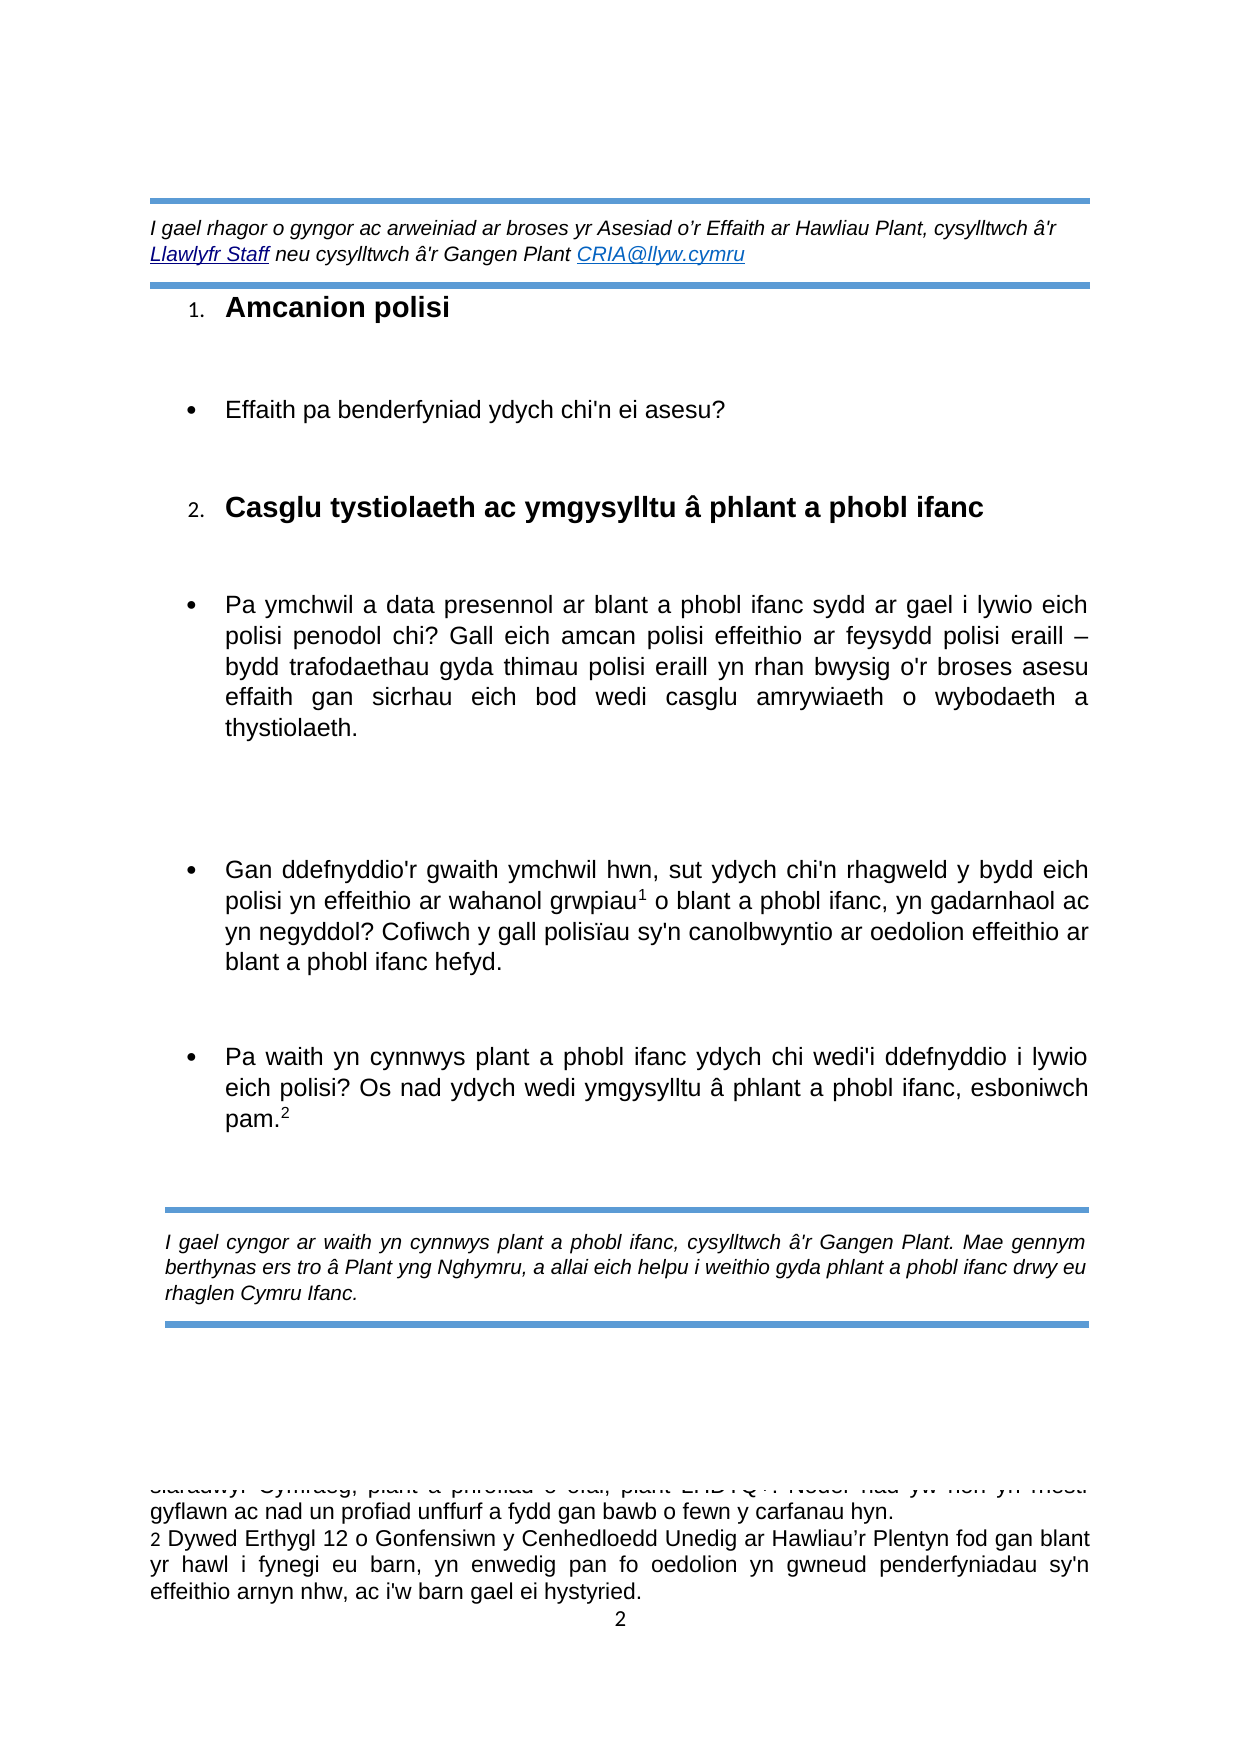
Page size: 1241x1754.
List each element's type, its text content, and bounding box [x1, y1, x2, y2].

text I gael cyngor ar waith yn cynnwys plant a phobl ifanc, cysylltwch â'r Gangen Plant. Mae gennym berthynas ers tro â Plant yng Nghymru, a allai eich helpu i weithio gyda phlant a phobl ifanc drwy eu rhaglen Cymru Ifanc. [165, 1213, 1089, 1321]
list Gan ddefnyddio'r gwaith ymchwil hwn, sut ydych chi'n rhagweld y bydd eich polisi yn effeithio ar wahanol grwpiau o blant a phobl ifanc, yn gadarnhaol ac yn negyddol? Cofiwch y gall polisïau sy'n canolbwyntio ar oedolion effeithio ar blant a phobl ifanc hefyd. [187, 855, 1090, 976]
list Amcanion polisi [187, 290, 1090, 324]
text I gael rhagor o gyngor ac arweiniad ar broses yr Asesiad o’r Effaith ar Hawliau Plant, cysylltwch â'r Llawlyfr Staff neu cysylltwch â'r Gangen Plant CRIA@llyw.cymru [150, 204, 1090, 282]
list Er enghraifft, efallai y byddwch yn ystyried effeithiau gwahanol eich polisi ar y grwpiau canlynol o blant a phobl ifanc: blynyddoedd cynnar, cynradd, uwchradd, oedolion ifanc; plant ag anghenion dysgu ychwanegol; plant anabl; plant sy'n byw mewn tlodi; Plant du, Asiaidd a lleiafrifoedd ethnig; Sipsiwn, Roma a Theithwyr; mudwyr; ceiswyr lloches; ffoaduriaid; siaradwyr Cymraeg; plant â phrofiad o ofal; plant LHDTQ+. Noder nad yw hon yn rhestr gyflawn ac nad un profiad unffurf a fydd gan bawb o fewn y carfanau hyn. [150, 1490, 1090, 1524]
list Pa waith yn cynnwys plant a phobl ifanc ydych chi wedi'i ddefnyddio i lywio eich polisi? Os nad ydych wedi ymgysylltu â phlant a phobl ifanc, esboniwch pam. [187, 1042, 1090, 1132]
list Effaith pa benderfyniad ydych chi'n ei asesu? [187, 395, 1090, 424]
list Pa ymchwil a data presennol ar blant a phobl ifanc sydd ar gael i lywio eich polisi penodol chi? Gall eich amcan polisi effeithio ar feysydd polisi eraill – bydd trafodaethau gyda thimau polisi eraill yn rhan bwysig o'r broses asesu effaith gan sicrhau eich bod wedi casglu amrywiaeth o wybodaeth a thystiolaeth. [187, 590, 1090, 742]
list Casglu tystiolaeth ac ymgysylltu â phlant a phobl ifanc [187, 490, 1090, 524]
list Dywed Erthygl 12 o Gonfensiwn y Cenhedloedd Unedig ar Hawliau’r Plentyn fod gan blant yr hawl i fynegi eu barn, yn enwedig pan fo oedolion yn gwneud penderfyniadau sy'n effeithio arnyn nhw, ac i'w barn gael ei hystyried. [150, 1524, 1090, 1604]
